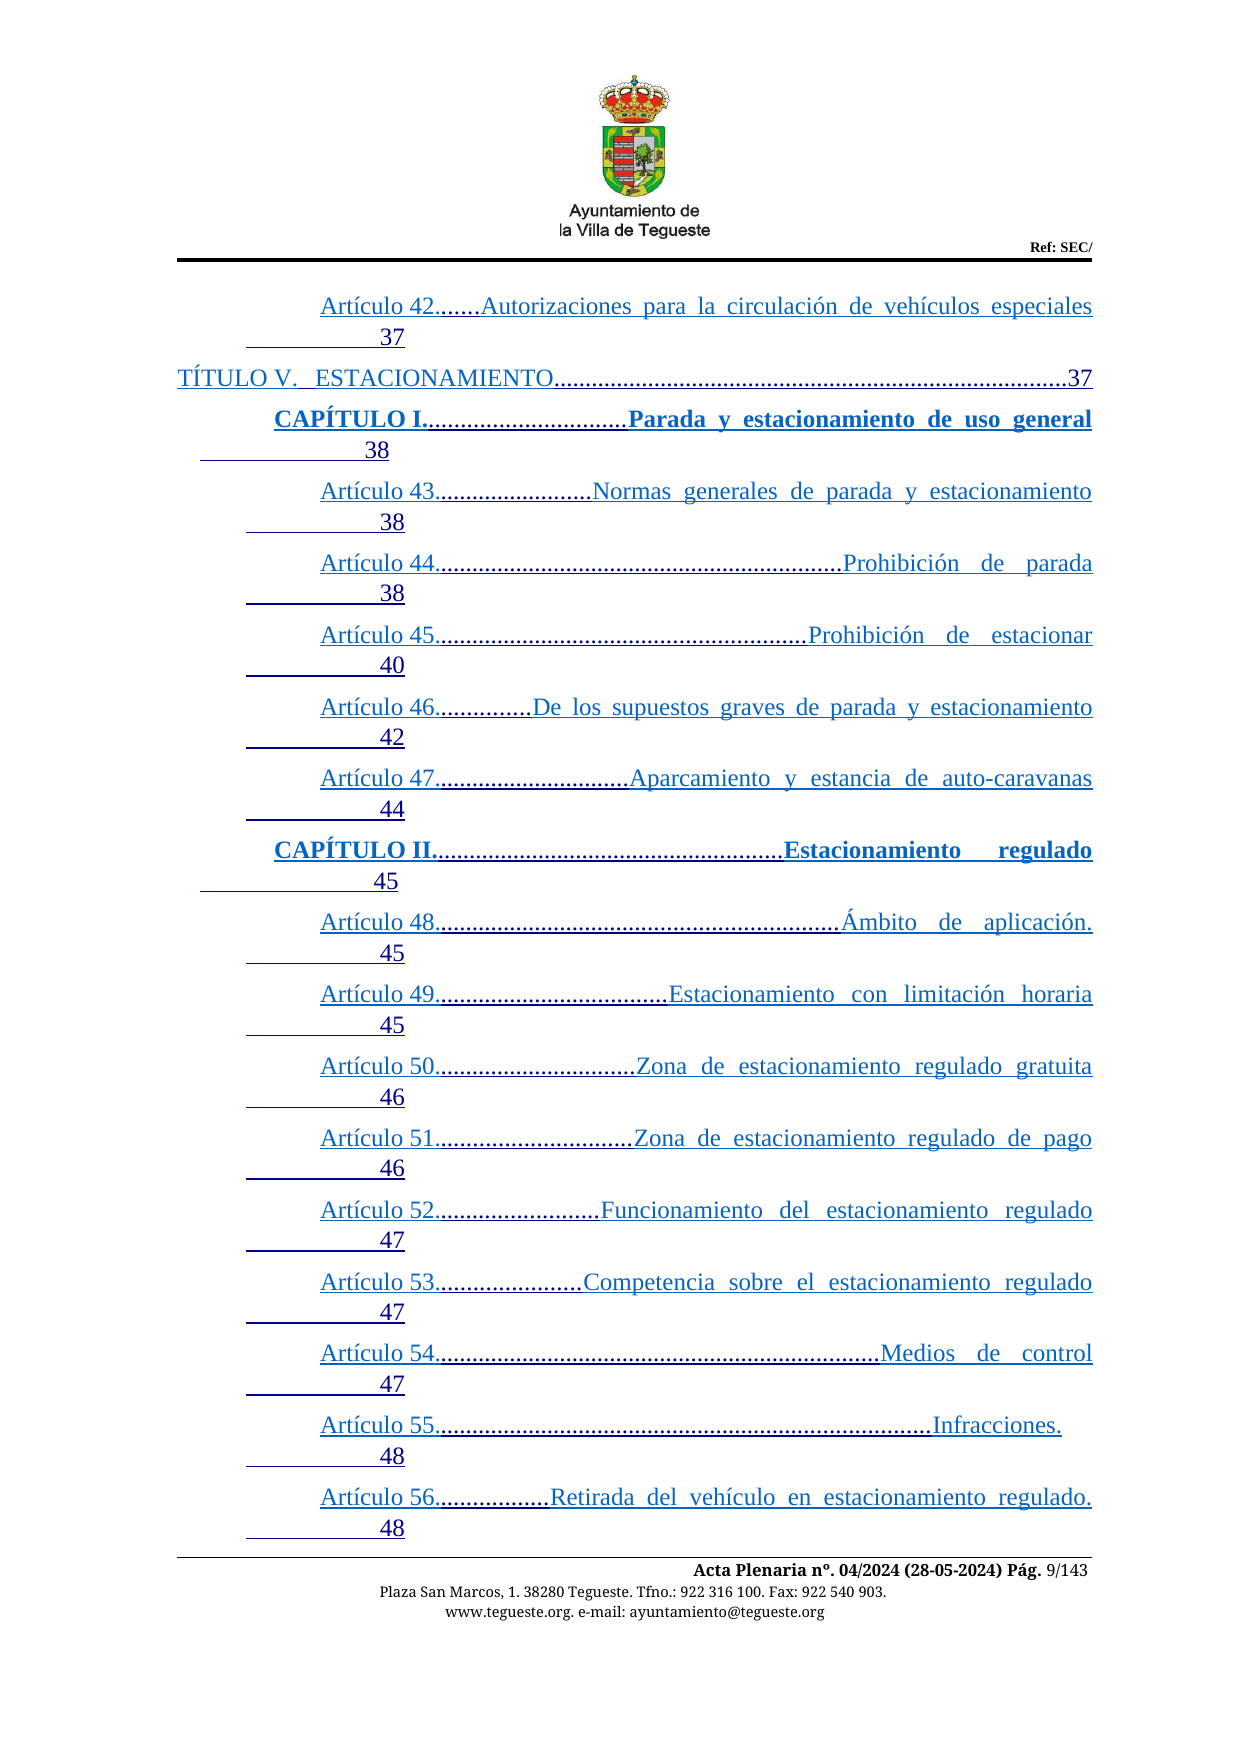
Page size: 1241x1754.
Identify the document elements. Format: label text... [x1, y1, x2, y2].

text Artículo 54. Medios de control 47 [246, 1338, 1092, 1398]
text Artículo 49. Estacionamiento con limitación horaria 45 [246, 979, 1092, 1038]
text Artículo 42. Autorizaciones para la circulación de vehículos especiales 37 [246, 291, 1092, 351]
text Artículo 47. Aparcamiento y estancia de auto-caravanas 44 [246, 763, 1092, 823]
text TÍTULO V. ESTACIONAMIENTO 37 [177, 363, 1092, 388]
text Artículo 56. Retirada del vehículo en estacionamiento regulado. 48 [246, 1482, 1092, 1542]
text Artículo 43. Normas generales de parada y estacionamiento 38 [246, 476, 1092, 535]
text CAPÍTULO II. Estacionamiento regulado 45 [200, 835, 1092, 895]
text Artículo 51. Zona de estacionamiento regulado de pago 46 [246, 1123, 1092, 1182]
text Artículo 50. Zona de estacionamiento regulado gratuita 46 [246, 1051, 1092, 1110]
text Artículo 53. Competencia sobre el estacionamiento regulado 47 [246, 1267, 1092, 1326]
text Artículo 48. Ámbito de aplicación. 45 [246, 907, 1092, 967]
text Artículo 46. De los supuestos graves de parada y estacionamiento 42 [246, 692, 1092, 751]
text Artículo 55. Infracciones. 48 [246, 1410, 1092, 1470]
text Artículo 45. Prohibición de estacionar 40 [246, 620, 1092, 679]
text Artículo 52. Funcionamiento del estacionamiento regulado 47 [246, 1195, 1092, 1254]
text Artículo 44. Prohibición de parada 38 [246, 548, 1092, 607]
text CAPÍTULO I. Parada y estacionamiento de uso general 38 [200, 404, 1092, 463]
